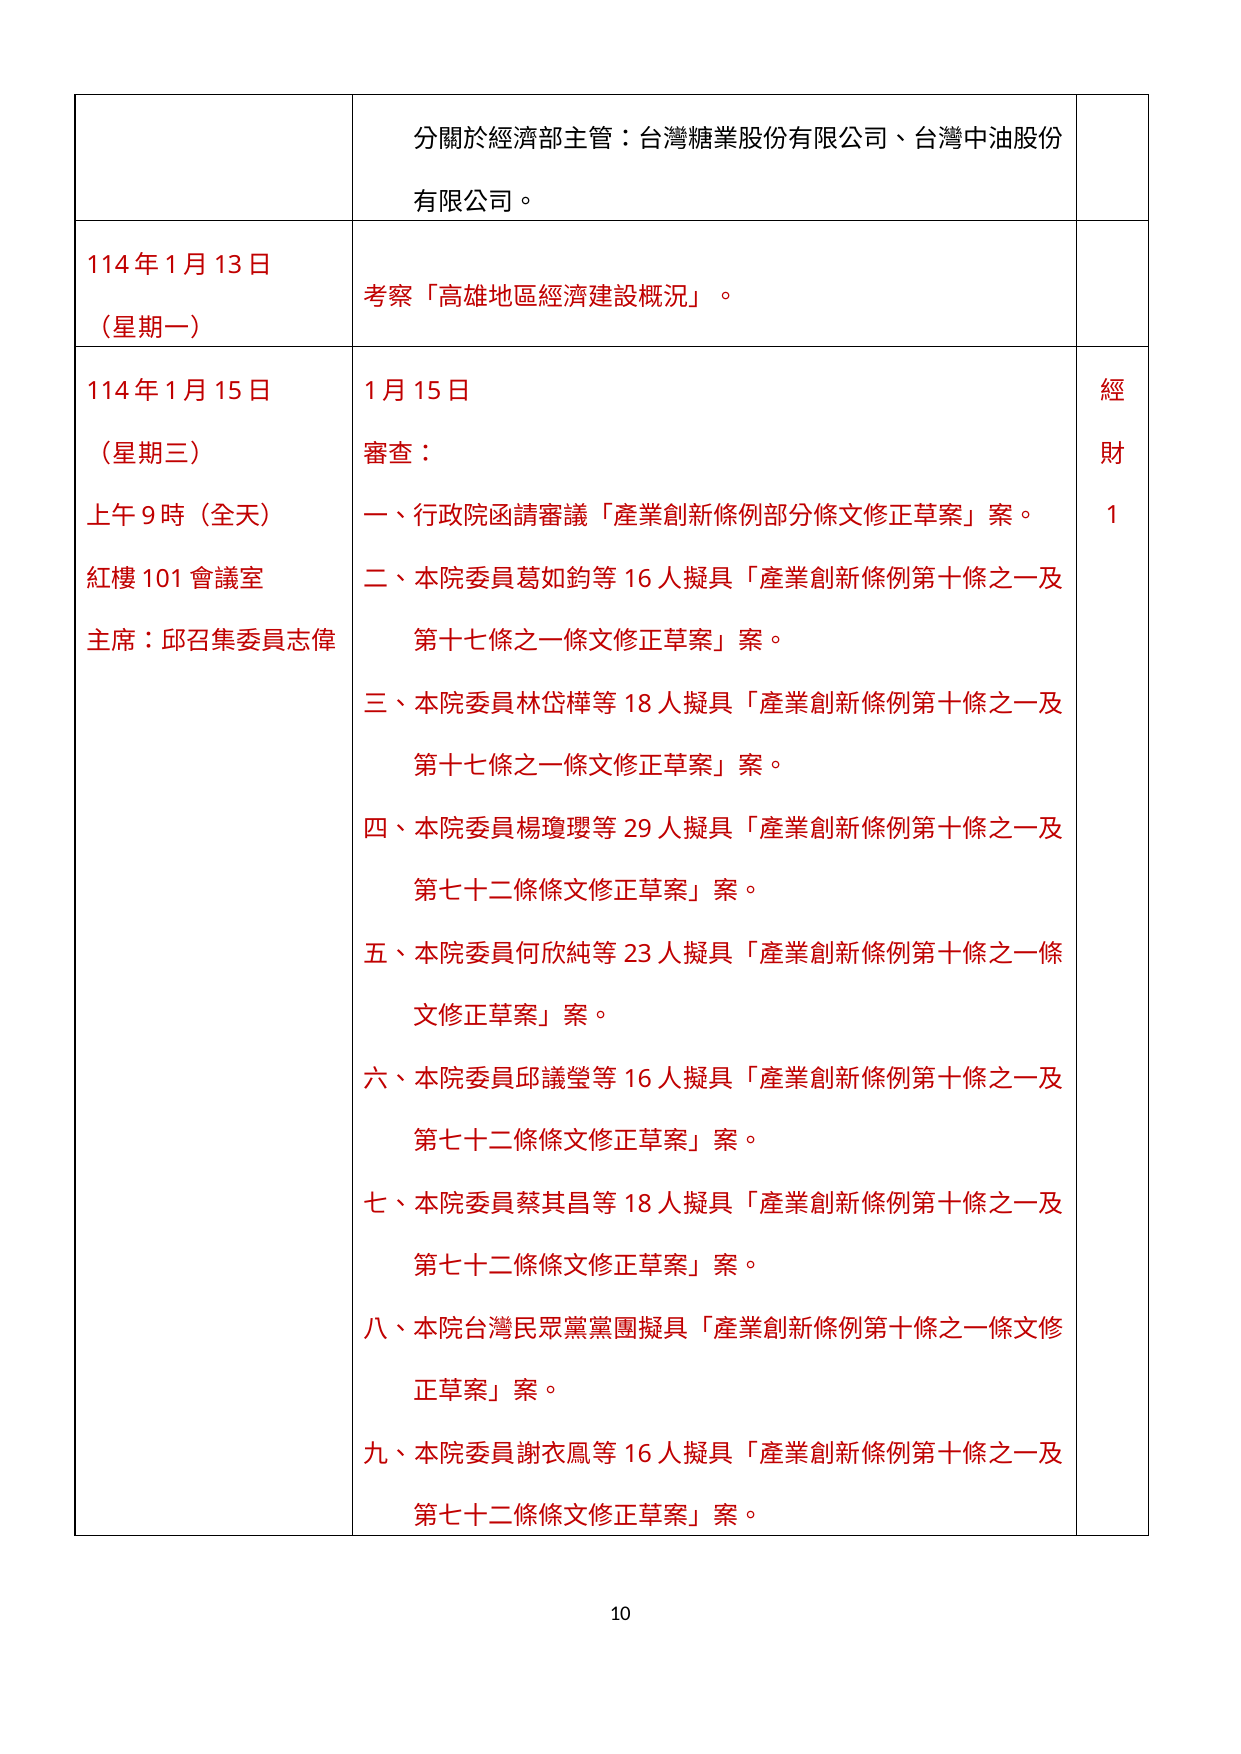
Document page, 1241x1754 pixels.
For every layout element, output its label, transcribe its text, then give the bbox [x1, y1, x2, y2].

table_cell [1077, 221, 1148, 346]
table_cell 114年1月15日 （星期三） 上午9時（全天） 紅樓101會議室 主席：邱召集委員志偉 [76, 347, 352, 1535]
table_cell [1077, 95, 1148, 220]
table_cell 1月15日 審查： 一、行政院函請審議「產業創新條例部分條文修正草案」案。 二、本院委員葛如鈞等16人擬具「產業創新條例第十條之一及第十七條之一條文修正草案」案。 三、本院委員林岱樺等18人擬具「產業創新條例第十條之一及第十七條之一條文修正草案」案。 四、本院委員楊瓊瓔等29人擬具「產業創新條例第十條之一及第七十二條條文修正草案」案。 五、本院委員何欣純等23人擬具「產業創新條例第十條之一條文修正草案」案。 六、本院委員邱議瑩等16人擬具「產業創新條例第十條之一及第七十二條條文修正草案」案。 七、本院委員蔡其昌等18人擬具「產業創新條例第十條之一及第七十二條條文修正草案」案。 八、本院台灣民眾黨黨團擬具「產業創新條例第十條之一條文修正草案」案。 九、本院委員謝衣鳯等16人擬具「產業創新條例第十條之一及第七十二條條文修正草案」案。 [353, 347, 1076, 1535]
table_cell 114年1月13日 （星期一） [76, 221, 352, 346]
table_cell 經 財 1 [1077, 347, 1148, 1535]
table_cell [76, 95, 352, 220]
table_cell 分關於經濟部主管：台灣糖業股份有限公司、台灣中油股份有限公司。 [353, 95, 1076, 220]
table_cell 考察「高雄地區經濟建設概況」。 [353, 221, 1076, 346]
